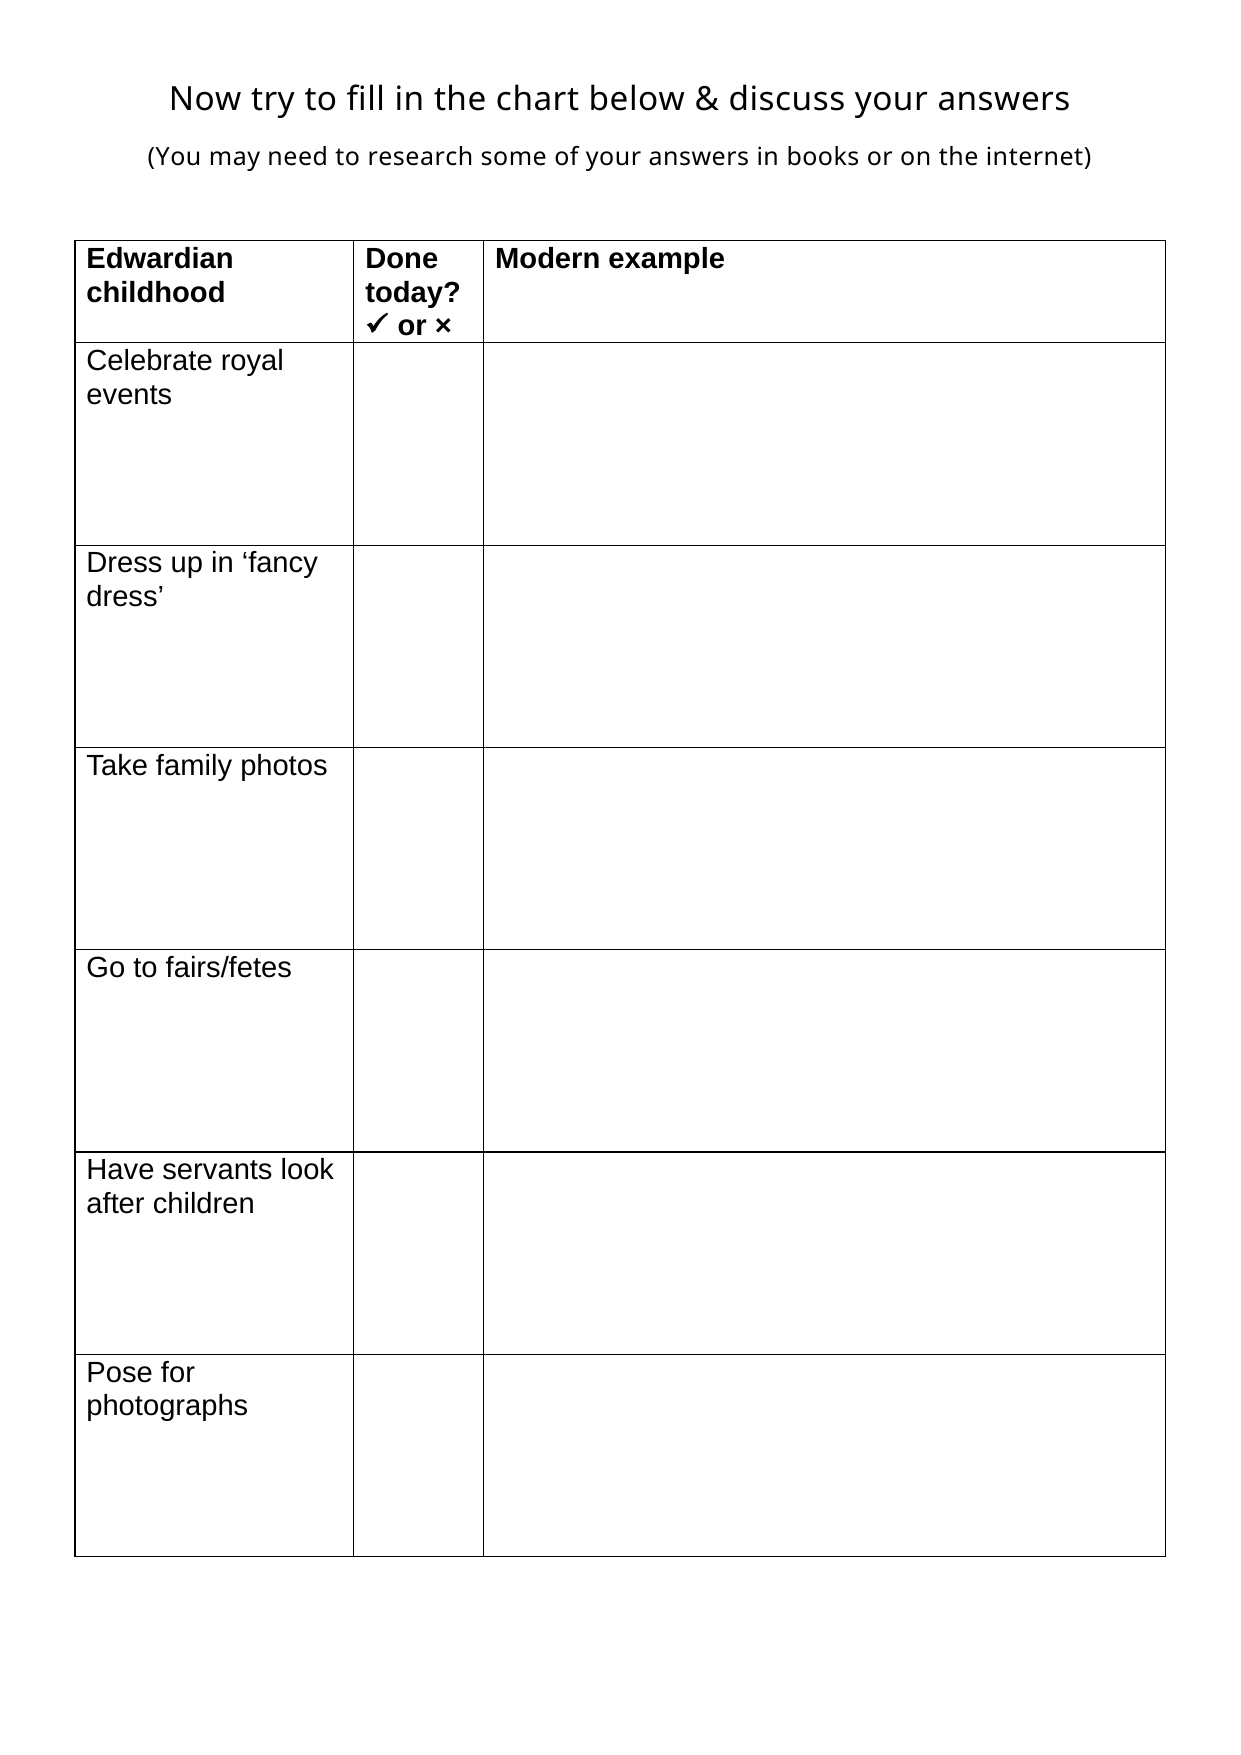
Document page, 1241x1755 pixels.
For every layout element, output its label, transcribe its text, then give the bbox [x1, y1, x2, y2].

table_header Modern example [484, 241, 1165, 342]
table_cell [484, 546, 1165, 747]
text (You may need to research some of your answers in books or on the internet) [75, 139, 1165, 173]
table_header Done today?  or × [354, 241, 483, 342]
table_cell Have servants look after children [76, 1153, 353, 1354]
text Now try to fill in the chart below & discuss your answers [75, 75, 1165, 120]
table_cell [484, 748, 1165, 949]
table_cell [484, 950, 1165, 1151]
table_header Edwardian childhood [76, 241, 353, 342]
table_cell [354, 343, 483, 544]
table_cell Take family photos [76, 748, 353, 949]
table_cell [354, 1355, 483, 1556]
table_cell [354, 1153, 483, 1354]
table_cell [484, 1355, 1165, 1556]
table_cell [484, 1153, 1165, 1354]
table_cell [354, 950, 483, 1151]
table_cell Celebrate royal events [76, 343, 353, 544]
table_cell Go to fairs/fetes [76, 950, 353, 1151]
table_cell [354, 546, 483, 747]
table_cell Pose for photographs [76, 1355, 353, 1556]
table_cell [354, 748, 483, 949]
table_cell Dress up in ‘fancy dress’ [76, 546, 353, 747]
table_cell [484, 343, 1165, 544]
